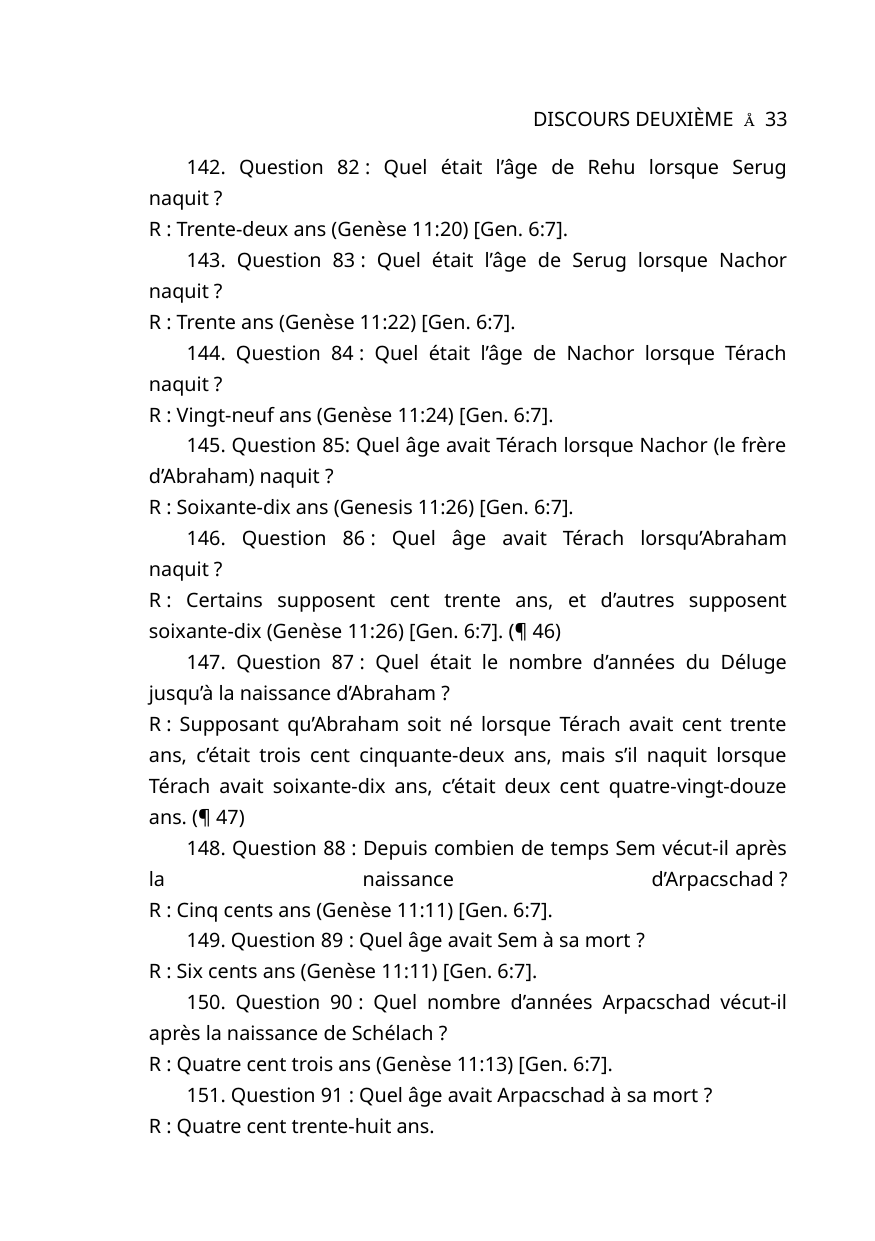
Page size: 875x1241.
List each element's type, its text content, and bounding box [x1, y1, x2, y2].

text 149. Question 89 : Quel âge avait Sem à sa mort ? [149, 927, 787, 954]
text R : Trente ans (Genèse 11:22) [Gen. 6:7]. [149, 308, 787, 335]
text R : Six cents ans (Genèse 11:11) [Gen. 6:7]. [149, 958, 787, 985]
text 150. Question 90 : Quel nombre d’années Arpacschad vécut-il après la naissance de Schélach ? [149, 989, 787, 1047]
text 147. Question 87 : Quel était le nombre d’années du Déluge jusqu’à la naissance d’Abraham ? [149, 648, 787, 706]
text R : Supposant qu’Abraham soit né lorsque Térach avait cent trente ans, c’était trois cent cinquante-deux ans, mais s’il naquit lorsque Térach avait soixante-dix ans, c’était deux cent quatre-vingt-douze ans. (¶ 47) [149, 710, 787, 830]
text R : Soixante-dix ans (Genesis 11:26) [Gen. 6:7]. [149, 494, 787, 521]
text R : Vingt-neuf ans (Genèse 11:24) [Gen. 6:7]. [149, 401, 787, 428]
text 146. Question 86 : Quel âge avait Térach lorsqu’Abraham naquit ? [149, 524, 787, 582]
text 151. Question 91 : Quel âge avait Arpacschad à sa mort ? [149, 1081, 787, 1108]
text R : Trente-deux ans (Genèse 11:20) [Gen. 6:7]. [149, 215, 787, 242]
text 148. Question 88 : Depuis combien de temps Sem vécut-il après la naissance d’Arpacschad ? R : Cinq cents ans (Genèse 11:11) [Gen. 6:7]. [149, 834, 787, 923]
text 145. Question 85: Quel âge avait Térach lorsque Nachor (le frère d’Abraham) naquit ? [149, 432, 787, 490]
text 144. Question 84 : Quel était l’âge de Nachor lorsque Térach naquit ? [149, 339, 787, 397]
text R : Quatre cent trois ans (Genèse 11:13) [Gen. 6:7]. [149, 1051, 787, 1077]
text R : Certains supposent cent trente ans, et d’autres supposent soixante-dix (Genèse 11:26) [Gen. 6:7]. (¶ 46) [149, 586, 787, 644]
text 143. Question 83 : Quel était l’âge de Serug lorsque Nachor naquit ? [149, 246, 787, 304]
text R : Quatre cent trente-huit ans. [149, 1112, 787, 1139]
text 142. Question 82 : Quel était l’âge de Rehu lorsque Serug naquit ? [149, 153, 787, 211]
